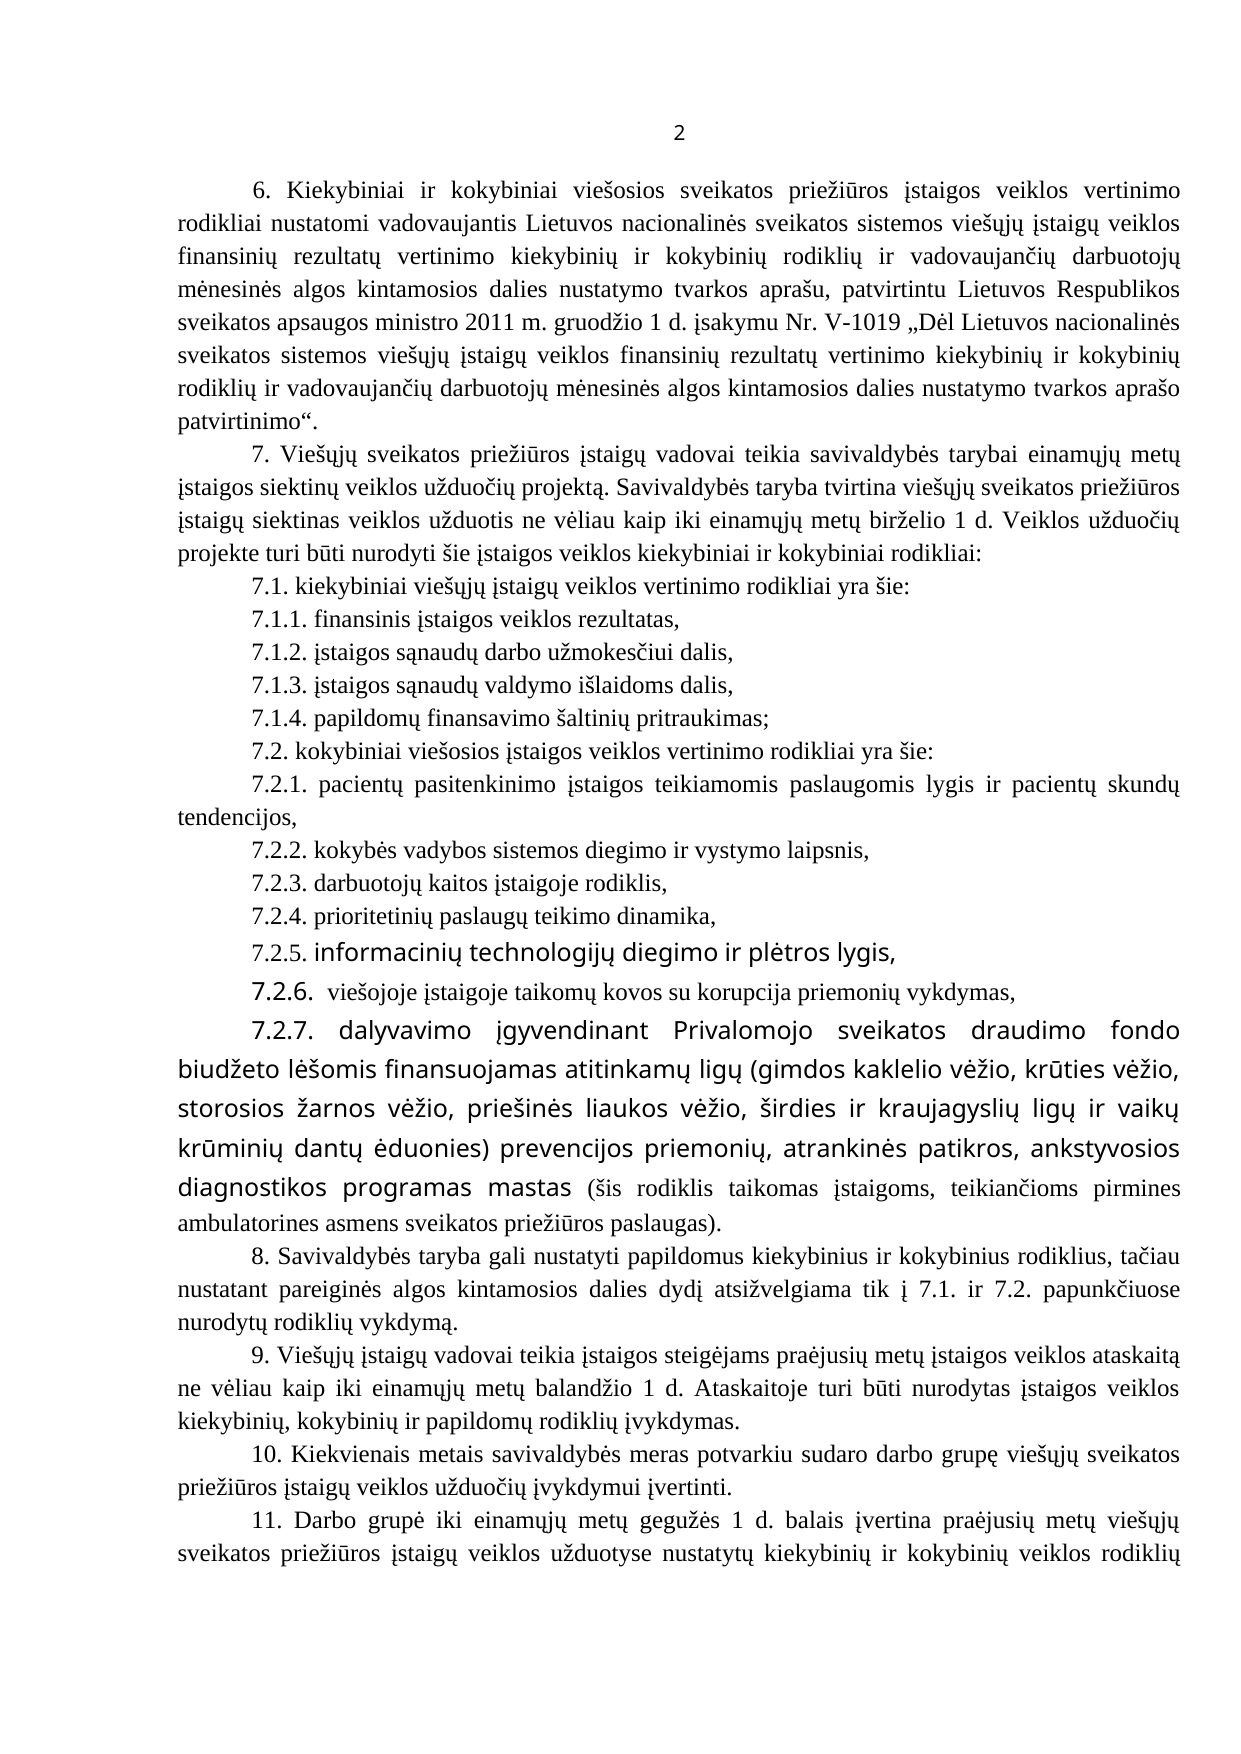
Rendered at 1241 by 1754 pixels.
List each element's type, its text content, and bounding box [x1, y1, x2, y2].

text 10. Kiekvienais metais savivaldybės meras potvarkiu sudaro darbo grupę viešųjų sveikatos priežiūros įstaigų veiklos užduočių įvykdymui įvertinti. [177, 1439, 1181, 1501]
text 7.2.5. informacinių technologijų diegimo ir plėtros lygis, [177, 934, 1181, 968]
text 7.2.7. dalyvavimo įgyvendinant Privalomojo sveikatos draudimo fondo biudžeto lėšomis finansuojamas atitinkamų ligų (gimdos kaklelio vėžio, krūties vėžio, storosios žarnos vėžio, priešinės liaukos vėžio, širdies ir kraujagyslių ligų ir vaikų krūminių dantų ėduonies) prevencijos priemonių, atrankinės patikros, ankstyvosios diagnostikos programas mastas (šis rodiklis taikomas įstaigoms, teikiančioms pirmines ambulatorines asmens sveikatos priežiūros paslaugas). [177, 1013, 1181, 1237]
text 7.1. kiekybiniai viešųjų įstaigų veiklos vertinimo rodikliai yra šie: [177, 571, 1181, 600]
text 9. Viešųjų įstaigų vadovai teikia įstaigos steigėjams praėjusių metų įstaigos veiklos ataskaitą ne vėliau kaip iki einamųjų metų balandžio 1 d. Ataskaitoje turi būti nurodytas įstaigos veiklos kiekybinių, kokybinių ir papildomų rodiklių įvykdymas. [177, 1340, 1181, 1435]
text 7.2.1. pacientų pasitenkinimo įstaigos teikiamomis paslaugomis lygis ir pacientų skundų tendencijos, [177, 769, 1181, 831]
text 7.2.6. viešojoje įstaigoje taikomų kovos su korupcija priemonių vykdymas, [177, 974, 1181, 1008]
text 7.2.2. kokybės vadybos sistemos diegimo ir vystymo laipsnis, [177, 835, 1181, 864]
text 7.1.3. įstaigos sąnaudų valdymo išlaidoms dalis, [177, 670, 1181, 699]
text 7.2.3. darbuotojų kaitos įstaigoje rodiklis, [177, 868, 1181, 897]
text 7. Viešųjų sveikatos priežiūros įstaigų vadovai teikia savivaldybės tarybai einamųjų metų įstaigos siektinų veiklos užduočių projektą. Savivaldybės taryba tvirtina viešųjų sveikatos priežiūros įstaigų siektinas veiklos užduotis ne vėliau kaip iki einamųjų metų birželio 1 d. Veiklos užduočių projekte turi būti nurodyti šie įstaigos veiklos kiekybiniai ir kokybiniai rodikliai: [177, 439, 1181, 567]
text 8. Savivaldybės taryba gali nustatyti papildomus kiekybinius ir kokybinius rodiklius, tačiau nustatant pareiginės algos kintamosios dalies dydį atsižvelgiama tik į 7.1. ir 7.2. papunkčiuose nurodytų rodiklių vykdymą. [177, 1241, 1181, 1336]
text 7.2. kokybiniai viešosios įstaigos veiklos vertinimo rodikliai yra šie: [177, 736, 1181, 765]
text 7.1.1. finansinis įstaigos veiklos rezultatas, [177, 604, 1181, 633]
text 7.1.4. papildomų finansavimo šaltinių pritraukimas; [177, 703, 1181, 732]
text 11. Darbo grupė iki einamųjų metų gegužės 1 d. balais įvertina praėjusių metų viešųjų sveikatos priežiūros įstaigų veiklos užduotyse nustatytų kiekybinių ir kokybinių veiklos rodiklių [177, 1505, 1181, 1567]
text 7.1.2. įstaigos sąnaudų darbo užmokesčiui dalis, [177, 637, 1181, 666]
text 6. Kiekybiniai ir kokybiniai viešosios sveikatos priežiūros įstaigos veiklos vertinimo rodikliai nustatomi vadovaujantis Lietuvos nacionalinės sveikatos sistemos viešųjų įstaigų veiklos finansinių rezultatų vertinimo kiekybinių ir kokybinių rodiklių ir vadovaujančių darbuotojų mėnesinės algos kintamosios dalies nustatymo tvarkos aprašu, patvirtintu Lietuvos Respublikos sveikatos apsaugos ministro 2011 m. gruodžio 1 d. įsakymu Nr. V-1019 „Dėl Lietuvos nacionalinės sveikatos sistemos viešųjų įstaigų veiklos finansinių rezultatų vertinimo kiekybinių ir kokybinių rodiklių ir vadovaujančių darbuotojų mėnesinės algos kintamosios dalies nustatymo tvarkos aprašo patvirtinimo“. [177, 175, 1181, 435]
text 7.2.4. prioritetinių paslaugų teikimo dinamika, [177, 901, 1181, 930]
